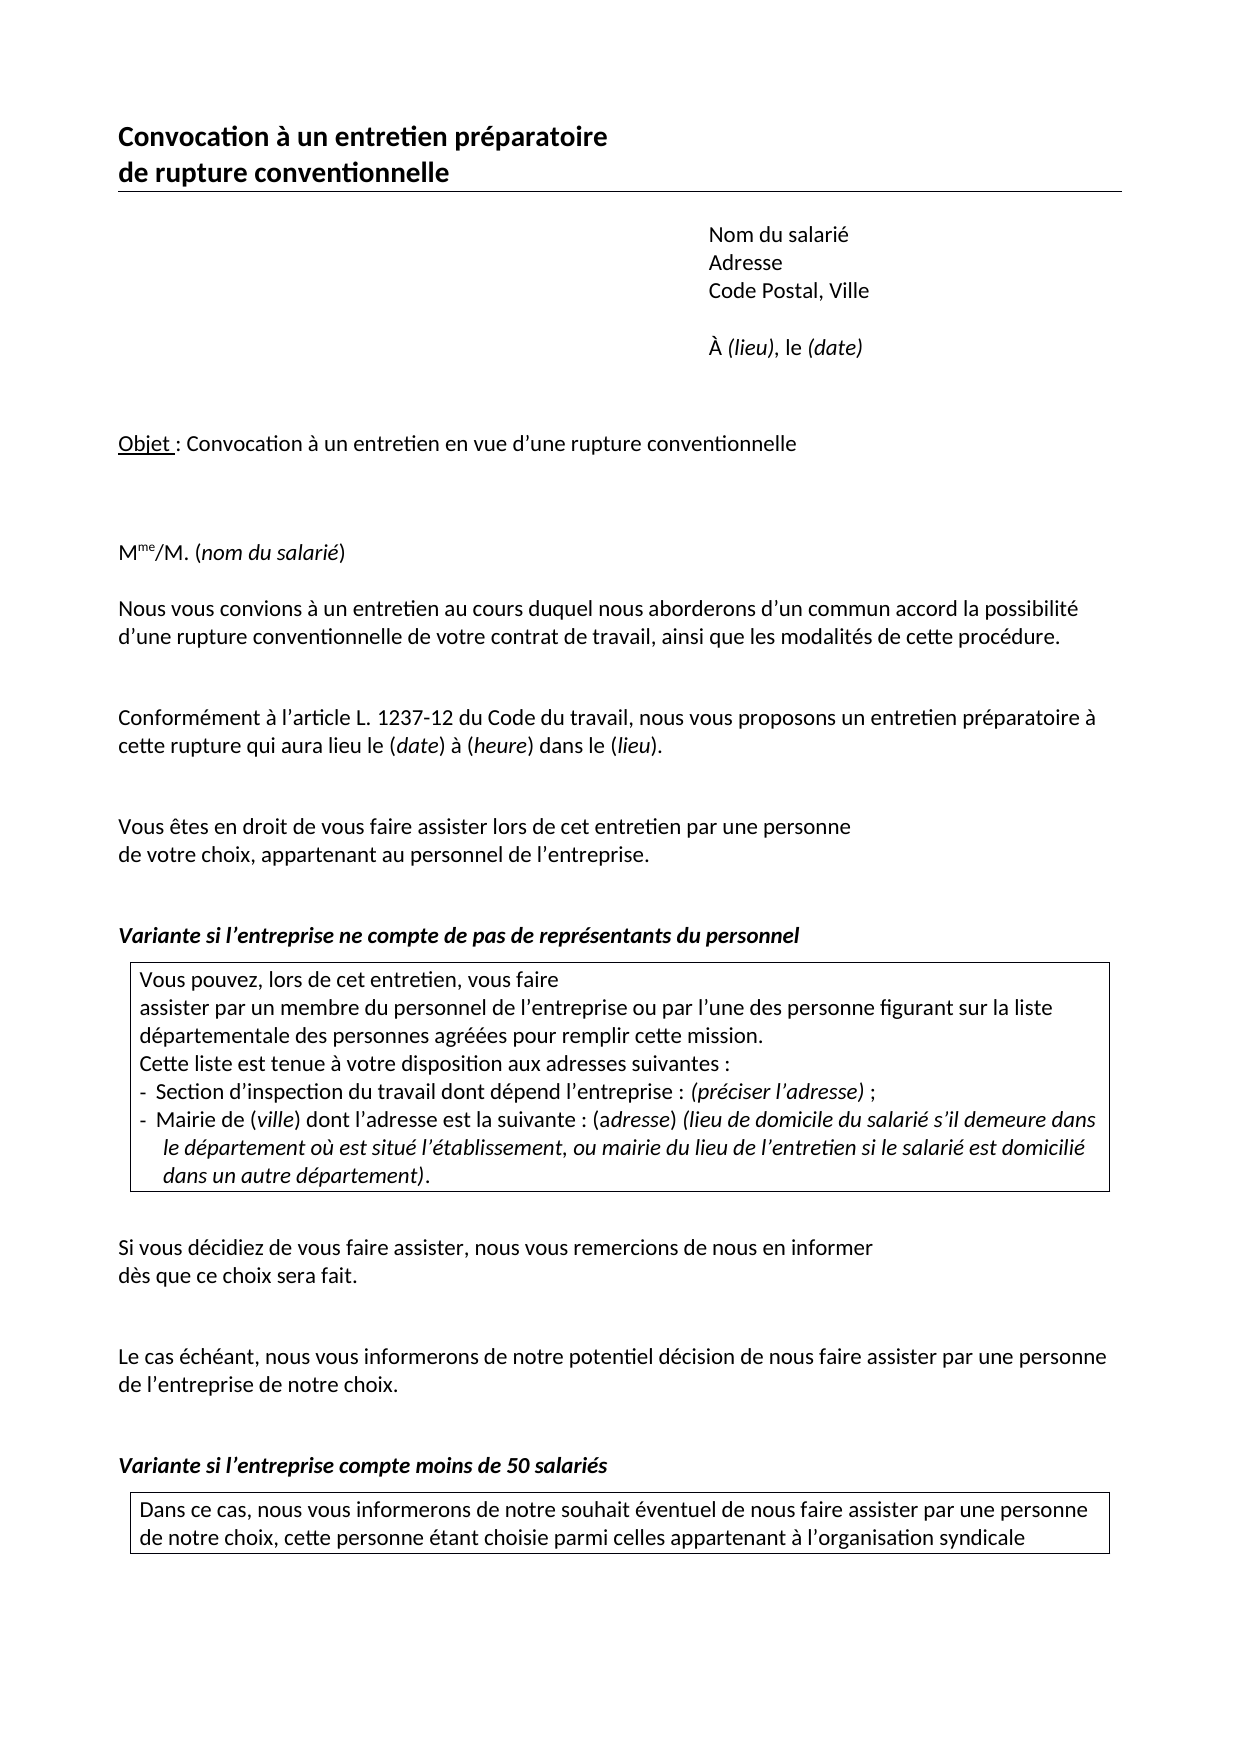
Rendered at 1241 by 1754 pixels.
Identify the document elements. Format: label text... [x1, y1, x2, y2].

text Vous pouvez, lors de cet entretien, vous faire assister par un membre du personnel de l’entreprise ou par l’une des personne figurant sur la liste départementale des personnes agréées pour remplir cette mission. [131, 963, 1109, 1046]
text Le cas échéant, nous vous informerons de notre potentiel décision de nous faire assister par une personne de l’entreprise de notre choix. [118, 1342, 1122, 1398]
text À (lieu), le (date) [709, 333, 1122, 361]
text Objet : Convocation à un entretien en vue d’une rupture conventionnelle [118, 429, 1122, 457]
text Adresse [709, 248, 1122, 277]
text Nous vous convions à un entretien au cours duquel nous aborderons d’un commun accord la possibilité d’une rupture conventionnelle de votre contrat de travail, ainsi que les modalités de cette procédure. [118, 594, 1122, 650]
text Conformément à l’article L. 1237-12 du Code du travail, nous vous proposons un entretien préparatoire à cette rupture qui aura lieu le (date) à (heure) dans le (lieu). [118, 703, 1122, 759]
list Mairie de (ville) dont l’adresse est la suivante : (adresse) (lieu de domicile du salarié s’il demeure dans le département où est situé l’établissement, ou mairie du lieu de l’entretien si le salarié est domicilié dans un autre département). [131, 1102, 1109, 1191]
text Si vous décidiez de vous faire assister, nous vous remercions de nous en informer dès que ce choix sera fait. [118, 1233, 1122, 1289]
text Code Postal, Ville [709, 277, 1122, 304]
text Nom du salarié [709, 221, 1122, 248]
text Variante si l’entreprise compte moins de 50 salariés [118, 1451, 1122, 1479]
text Cette liste est tenue à votre disposition aux adresses suivantes : [131, 1046, 1109, 1074]
text Dans ce cas, nous vous informerons de notre souhait éventuel de nous faire assister par une personne de notre choix, cette personne étant choisie parmi celles appartenant à l’organisation syndicale [131, 1493, 1109, 1553]
list Section d’inspection du travail dont dépend l’entreprise : (préciser l’adresse) ; [131, 1074, 1109, 1102]
text Variante si l’entreprise ne compte de pas de représentants du personnel [118, 921, 1122, 949]
text Mme/M. (nom du salarié) [118, 538, 1122, 566]
text Convocation à un entretien préparatoire de rupture conventionnelle [118, 118, 1122, 191]
text Vous êtes en droit de vous faire assister lors de cet entretien par une personne de votre choix, appartenant au personnel de l’entreprise. [118, 812, 1122, 868]
